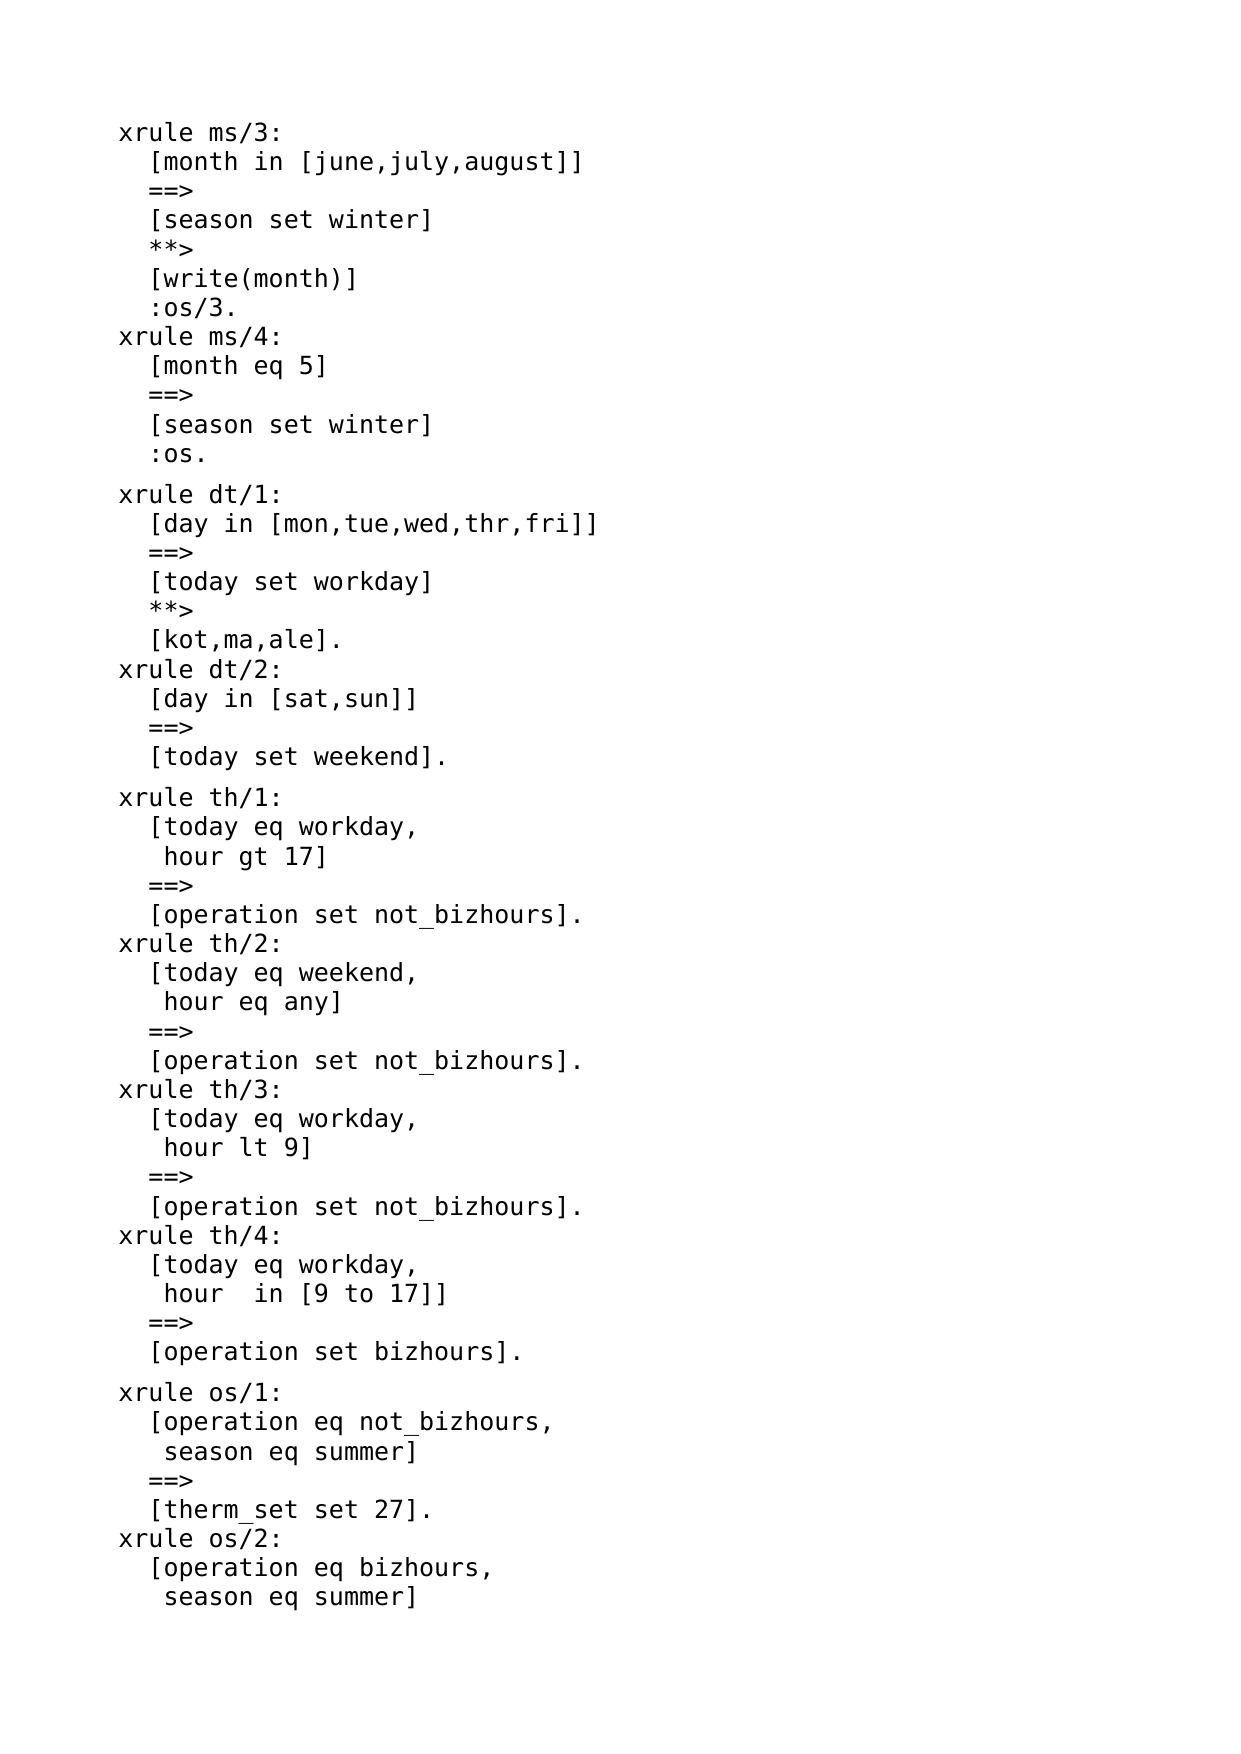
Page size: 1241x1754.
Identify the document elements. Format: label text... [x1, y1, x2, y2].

text xrule os/1: [operation eq not_bizhours, season eq summer] ==> [therm_set set 27]. xrule os/2: [operation eq bizhours, season eq summer] [118, 1378, 1122, 1612]
text xrule dt/1: [day in [mon,tue,wed,thr,fri]] ==> [today set workday] **> [kot,ma,ale]. xrule dt/2: [day in [sat,sun]] ==> [today set weekend]. [118, 480, 1122, 772]
text xrule ms/3: [month in [june,july,august]] ==> [season set winter] **> [write(month)] :os/3. xrule ms/4: [month eq 5] ==> [season set winter] :os. [118, 118, 1122, 468]
text xrule th/1: [today eq workday, hour gt 17] ==> [operation set not_bizhours]. xrule th/2: [today eq weekend, hour eq any] ==> [operation set not_bizhours]. xrule th/3: [today eq workday, hour lt 9] ==> [operation set not_bizhours]. xrule th/4: [today eq workday, hour in [9 to 17]] ==> [operation set bizhours]. [118, 783, 1122, 1367]
